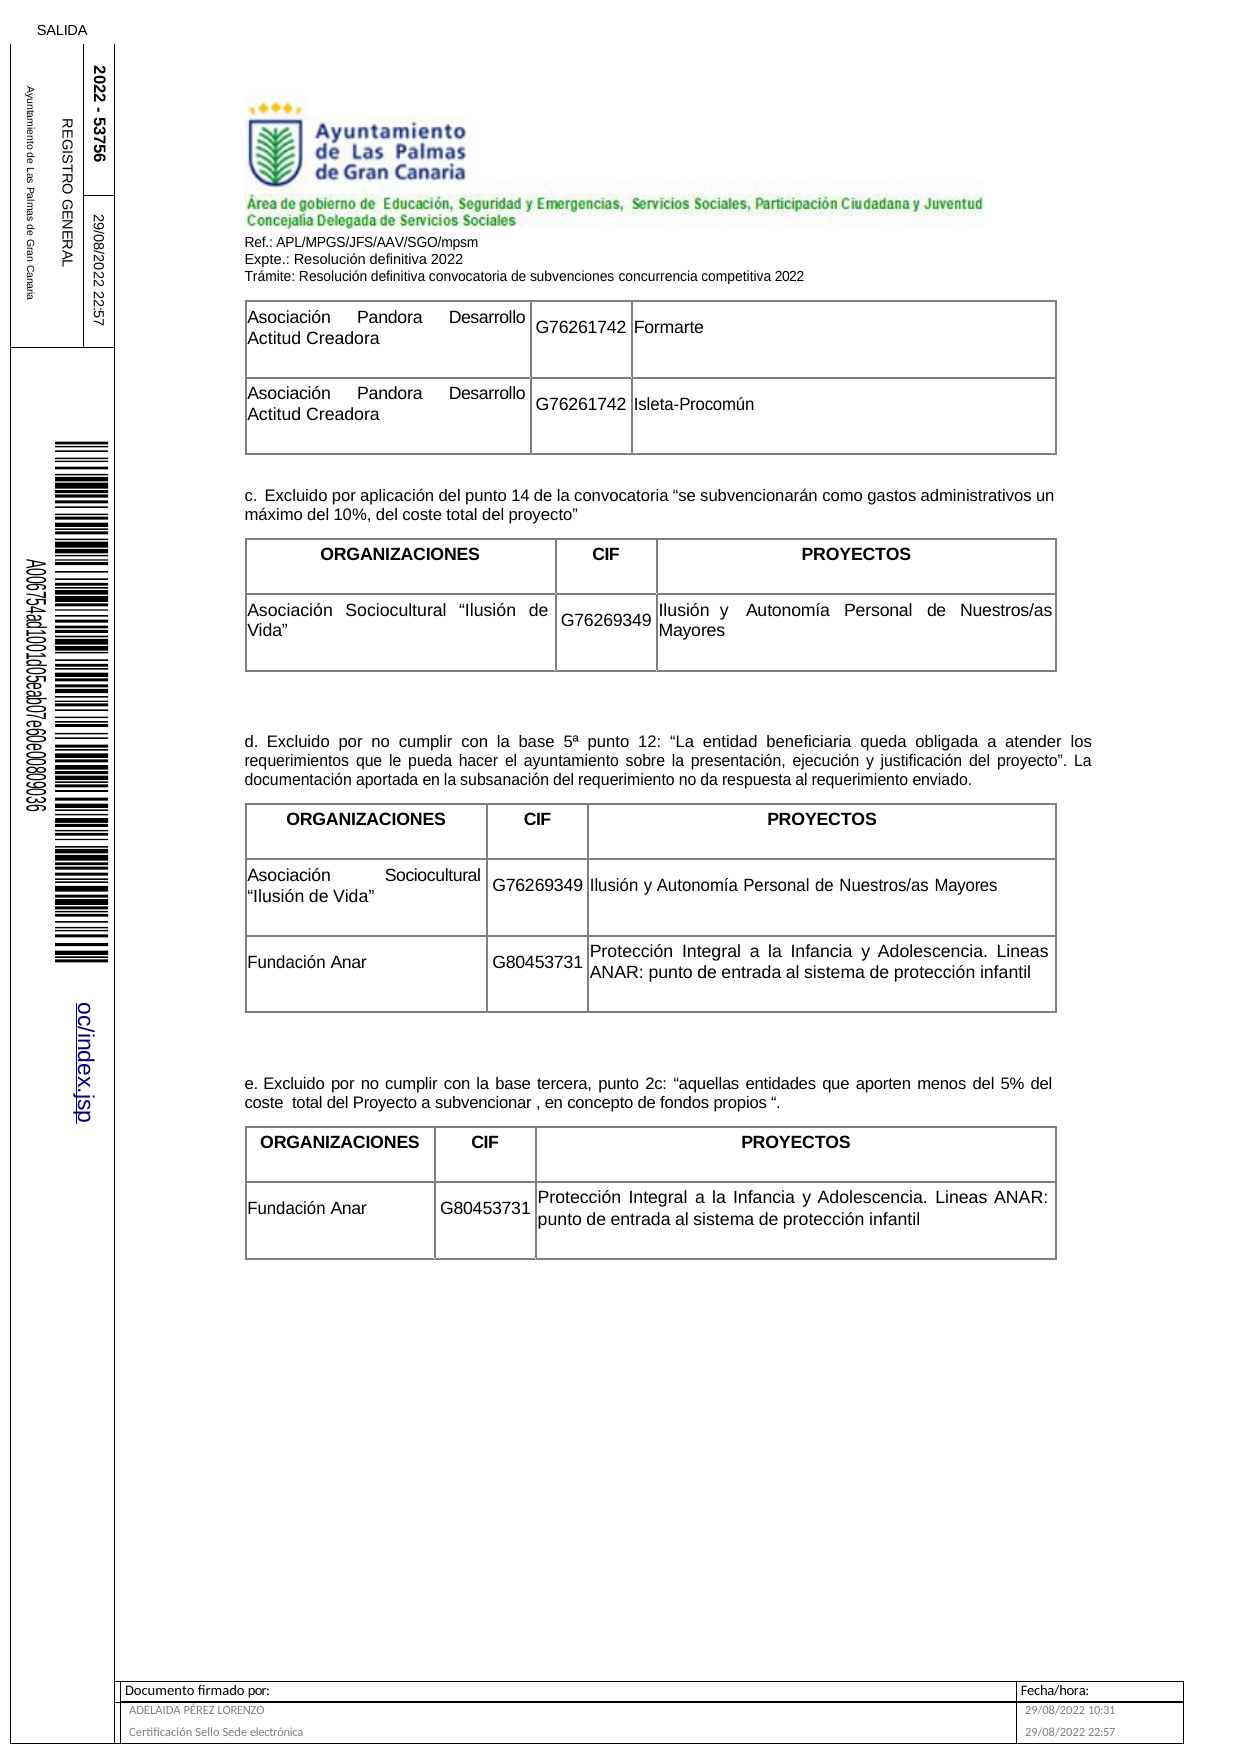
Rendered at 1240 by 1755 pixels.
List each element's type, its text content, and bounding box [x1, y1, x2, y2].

table_cell Asociación Sociocultural “Ilusión de Vida” [247, 860, 486, 934]
table_header G76261742 [532, 302, 631, 377]
table_header ORGANIZACIONES [247, 805, 486, 858]
list A006754ad1001d05eab07e60e00809036 [21, 559, 53, 833]
table_cell Protección Integral a la Infancia y Adolescencia. Lineas ANAR: punto de entrada al sistema de protección infantil [537, 1183, 1055, 1257]
table_header CIF [488, 805, 587, 858]
text Trámite: Resolución definitiva convocatoria de subvenciones concurrencia competitiva 2022 [244, 268, 1092, 285]
table_cell Autonomía [739, 595, 837, 669]
table_header ORGANIZACIONES [247, 1128, 434, 1181]
text [91, 63, 112, 166]
text SALIDA [37, 22, 115, 38]
text Ayuntamiento de Las Palmas de Gran Canaria [25, 86, 37, 303]
table_cell G80453731 [488, 937, 587, 1011]
table_header PROYECTOS [537, 1128, 1055, 1181]
table_header CIF [436, 1128, 535, 1181]
text [88, 212, 109, 330]
table_cell Ilusión y Autonomía Personal de Nuestros/as Mayores [589, 860, 1055, 934]
table_cell G76269349 [557, 595, 656, 669]
text 29/08/2022 22:57 [91, 214, 107, 330]
table_cell G76269349 [488, 860, 587, 934]
text [244, 88, 521, 95]
table_header PROYECTOS [658, 540, 1055, 593]
list Excluido por aplicación del punto 14 de la convocatoria “se subvencionarán como gastos administrativos un máximo del 10%, del coste total del proyecto” [244, 486, 1055, 524]
table_cell G80453731 [436, 1183, 535, 1257]
table_cell Nuestros/as [953, 595, 1055, 669]
table_cell Fundación Anar [247, 937, 486, 1011]
text 2022 - 53756 [91, 66, 109, 166]
table_header Asociación Pandora Desarrollo Actitud Creadora [247, 302, 530, 377]
table_header ORGANIZACIONES [247, 540, 555, 593]
table_cell Ilusión y Mayores [658, 595, 739, 669]
list [18, 557, 55, 833]
table_header PROYECTOS [589, 805, 1055, 858]
table_cell Protección Integral a la Infancia y Adolescencia. Lineas ANAR: punto de entrada al sistema de protección infantil [589, 937, 1055, 1011]
table_cell Isleta-Procomún [633, 379, 1055, 453]
table_cell Asociación Pandora Desarrollo Actitud Creadora [247, 379, 530, 453]
text Ref.: APL/MPGS/JFS/AAV/SGO/mpsm Expte.: Resolución definitiva 2022 [244, 234, 521, 268]
table_cell Fundación Anar [247, 1183, 434, 1257]
table_header CIF [557, 540, 656, 593]
table_cell Asociación Sociocultural “Ilusión de Vida” [247, 595, 555, 669]
table_header Formarte [633, 302, 1055, 377]
table_cell Personal [837, 595, 919, 669]
list Excluido por no cumplir con la base 5ª punto 12: “La entidad beneficiaria queda obligada a atender los requerimientos que le pueda hacer el ayuntamiento sobre la presentación, ejecución y justificación del proyecto”. La documentación aportada en la subsanación del requerimiento no da respuesta al requerimiento enviado. [244, 733, 1092, 789]
table_cell G76261742 [532, 379, 631, 453]
list COPIA AUTÉNTICA que puede ser comprobada mediante el Código Seguro de Verificación en http://sedeelectronica.laspalmasgc.es/valDoc/index.jsp [66, 1002, 99, 1446]
table_cell de [920, 595, 953, 669]
list Excluido por no cumplir con la base tercera, punto 2c: “aquellas entidades que aporten menos del 5% del coste total del Proyecto a subvencionar , en concepto de fondos propios “. [244, 1074, 1054, 1112]
text REGISTRO GENERAL [59, 119, 76, 271]
